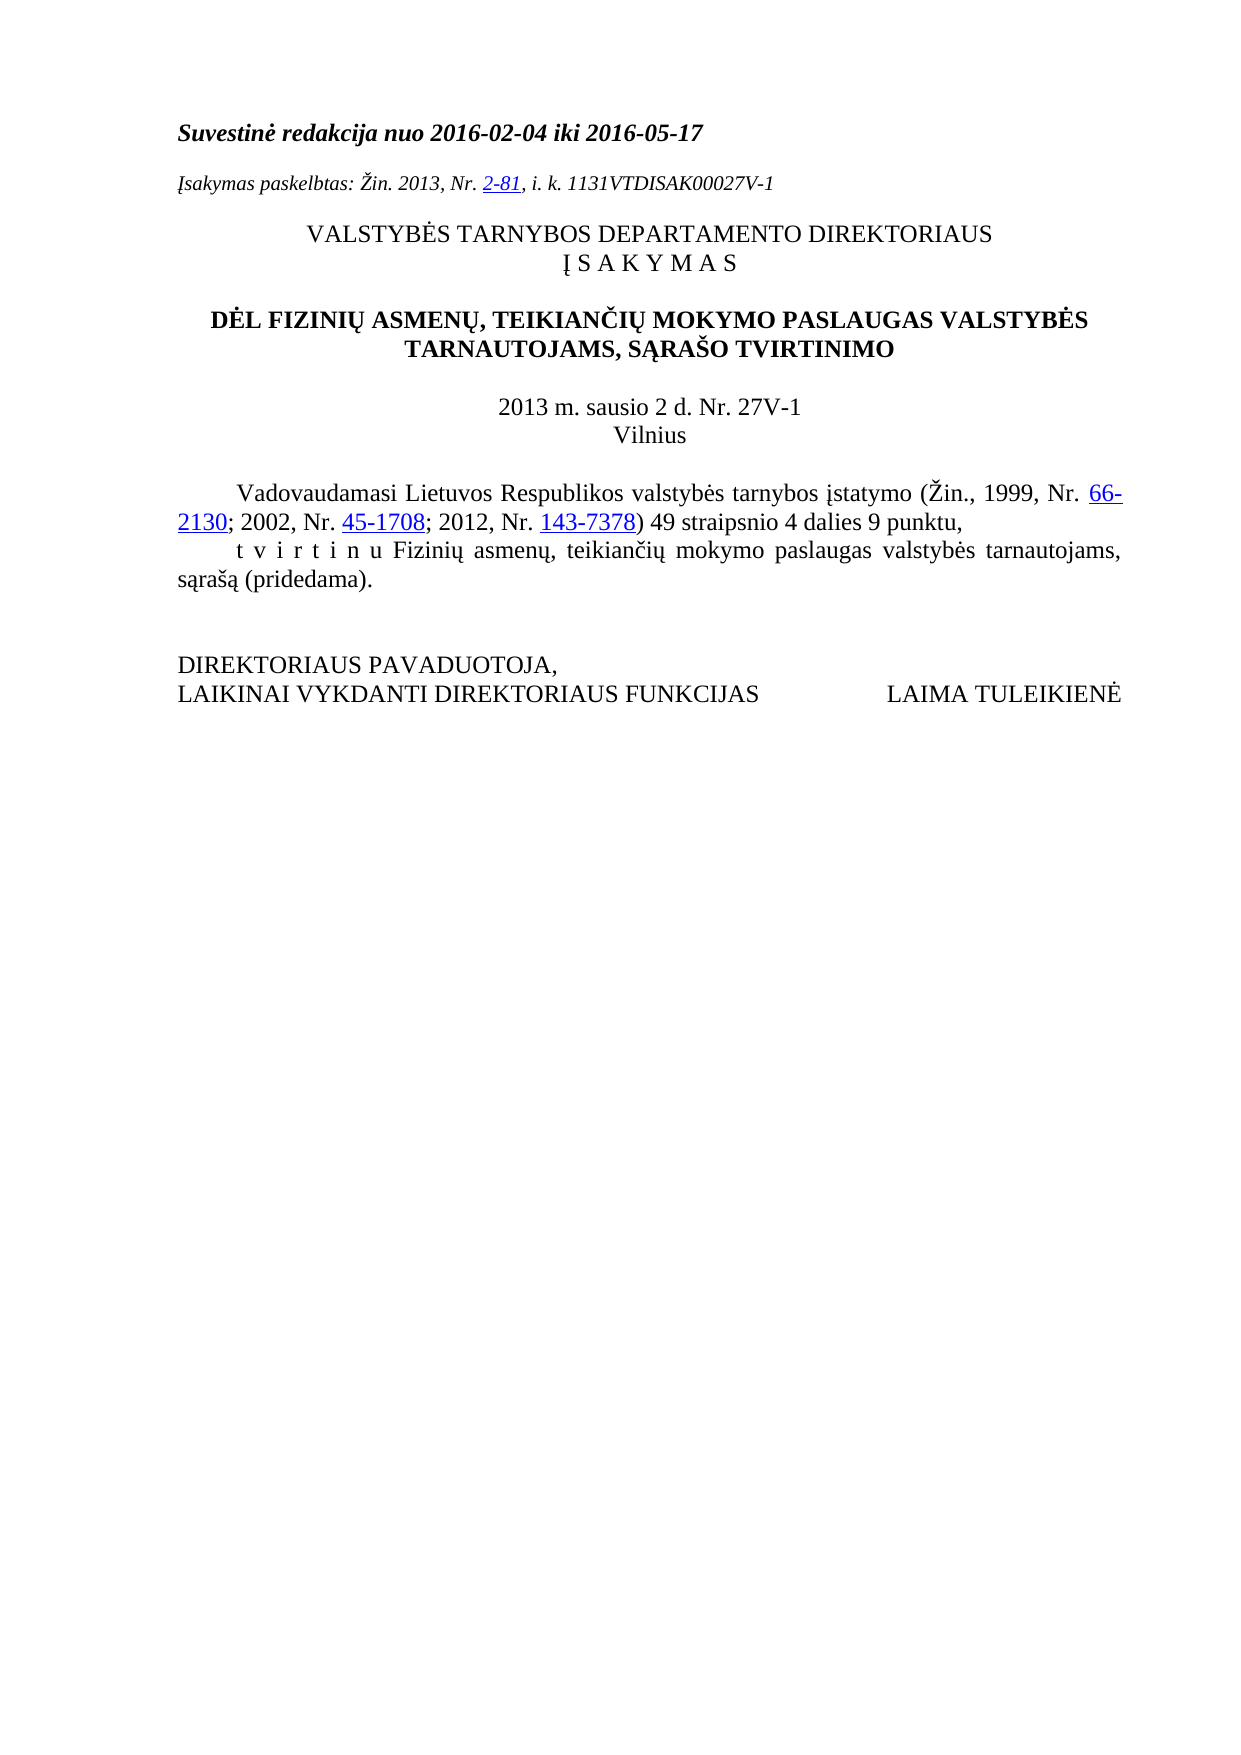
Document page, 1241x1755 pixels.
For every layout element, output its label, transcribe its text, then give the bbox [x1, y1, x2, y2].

text Direktoriaus pavaduotoja, [177, 650, 1122, 679]
text t v i r t i n u Fizinių asmenų, teikiančių mokymo paslaugas valstybės tarnautojams, sąrašą (pridedama). [177, 535, 1122, 593]
text Į S A K Y M A S [177, 248, 1122, 277]
text laikinai vykdanti direktoriaus funkcijas Laima Tuleikienė [177, 679, 1122, 708]
text VALSTYBĖS TARNYBOS DEPARTAMENTO DIREKTORIAUS [177, 219, 1122, 248]
text Įsakymas paskelbtas: Žin. 2013, Nr. 2-81, i. k. 1131VTDISAK00027V-1 [177, 171, 1122, 195]
text Suvestinė redakcija nuo 2016-02-04 iki 2016-05-17 [177, 118, 1122, 147]
text 2013 m. sausio 2 d. Nr. 27V-1 [177, 392, 1122, 420]
text DĖL FIZINIŲ ASMENŲ, TEIKIANČIŲ MOKYMO PASLAUGAS VALSTYBĖS TARNAUTOJAMS, SĄRAŠO TVIRTINIMO [177, 305, 1122, 363]
text Vilnius [177, 420, 1122, 449]
text Vadovaudamasi Lietuvos Respublikos valstybės tarnybos įstatymo (Žin., 1999, Nr. 66-2130; 2002, Nr. 45-1708; 2012, Nr. 143-7378) 49 straipsnio 4 dalies 9 punktu, [177, 478, 1122, 535]
